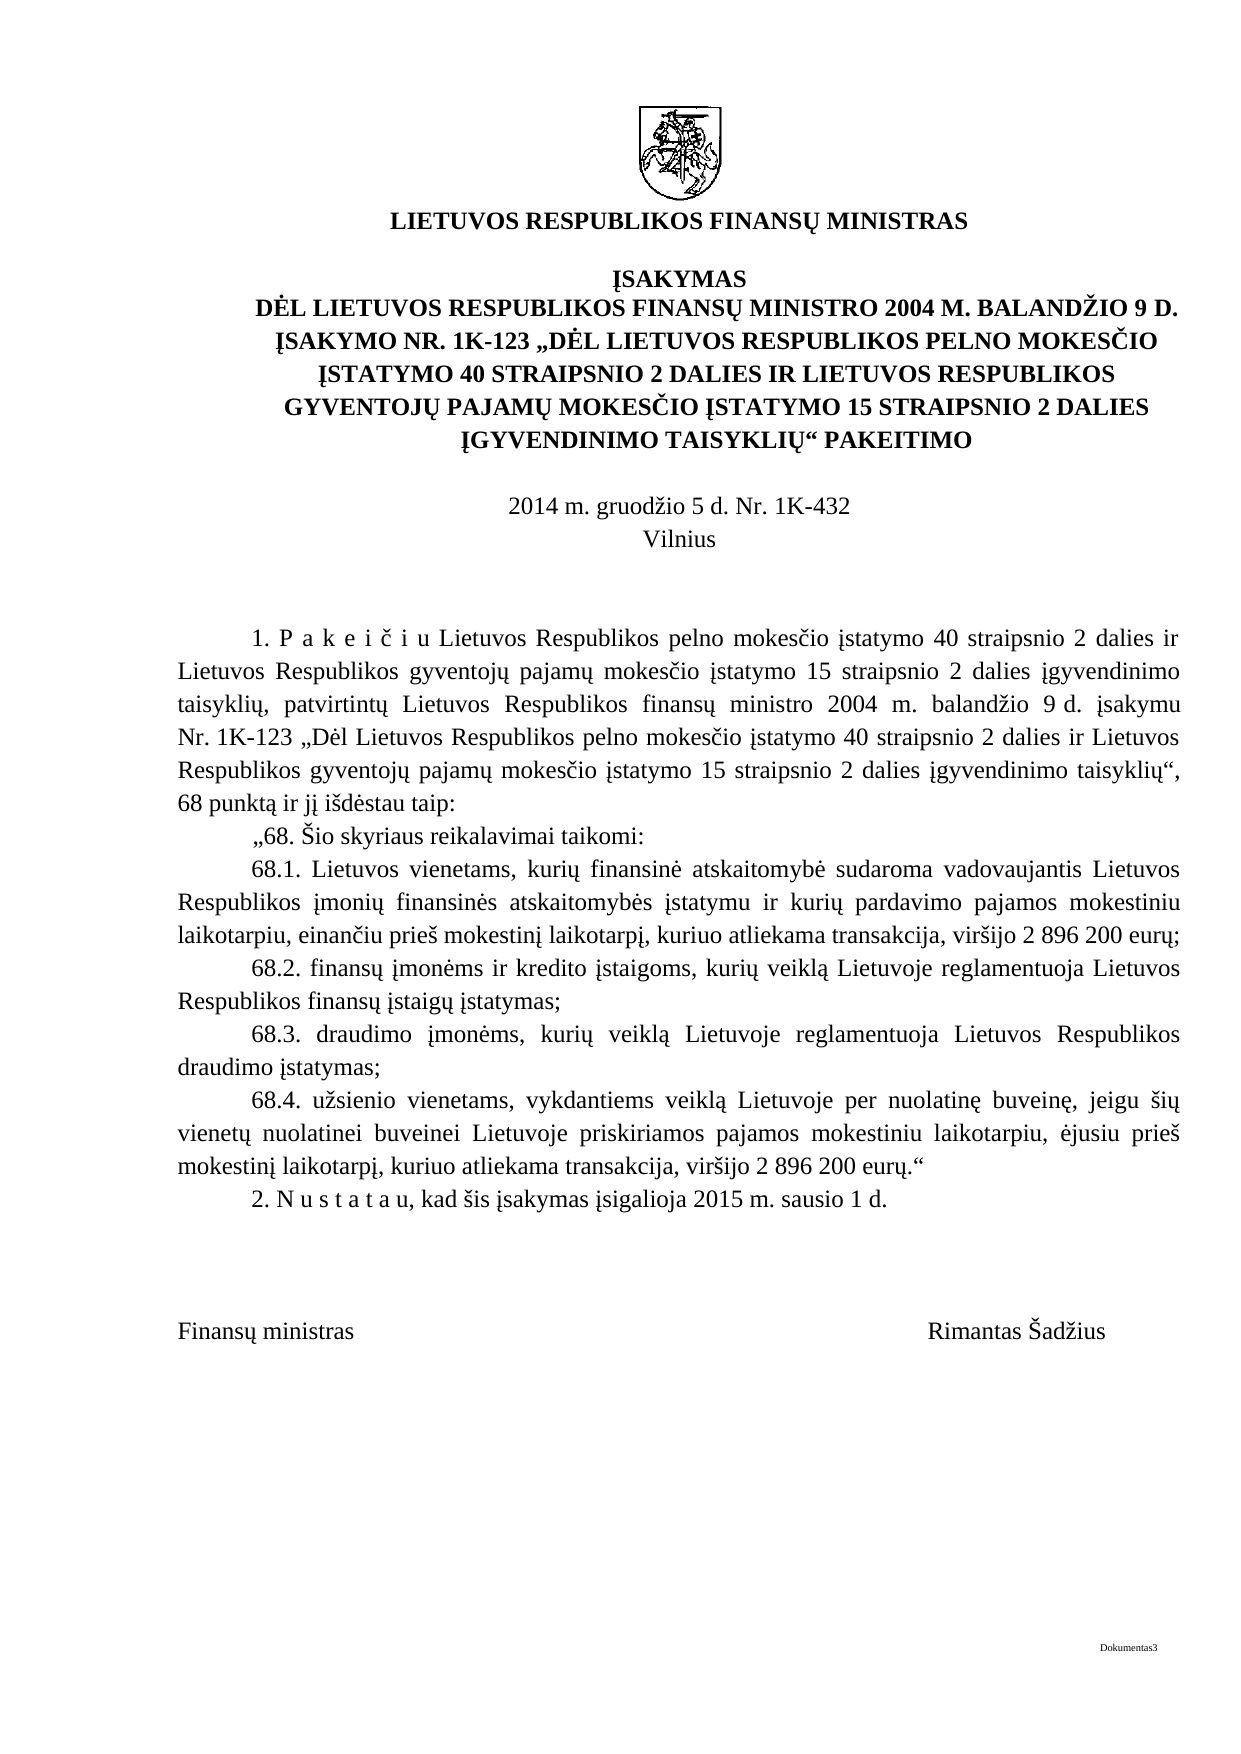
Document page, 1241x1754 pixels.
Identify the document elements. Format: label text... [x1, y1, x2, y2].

text 68.4. užsienio vienetams, vykdantiems veiklą Lietuvoje per nuolatinę buveinę, jeigu šių vienetų nuolatinei buveinei Lietuvoje priskiriamos pajamos mokestiniu laikotarpiu, ėjusiu prieš mokestinį laikotarpį, kuriuo atliekama transakcija, viršijo 2 896 200 eurų.“ [177, 1085, 1181, 1180]
text DĖL LIETUVOS RESPUBLIKOS FINANSŲ MINISTRO 2004 M. BALANDŽIO 9 D. ĮSAKYMO NR. 1K-123 „DĖL LIETUVOS RESPUBLIKOS PELNO MOKESČIO ĮSTATYMO 40 STRAIPSNIO 2 DALIES IR LIETUVOS RESPUBLIKOS GYVENTOJŲ PAJAMŲ MOKESČIO ĮSTATYMO 15 STRAIPSNIO 2 DALIES ĮGYVENDINIMO TAISYKLIŲ“ PAKEITIMO [252, 293, 1181, 453]
text Finansų ministras Rimantas Šadžius [177, 1316, 1181, 1345]
text LIETUVOS RESPUBLIKOS FINANSŲ MINISTRAS [177, 206, 1181, 235]
text 68.2. finansų įmonėms ir kredito įstaigoms, kurių veiklą Lietuvoje reglamentuoja Lietuvos Respublikos finansų įstaigų įstatymas; [177, 953, 1181, 1015]
text 68.1. Lietuvos vienetams, kurių finansinė atskaitomybė sudaroma vadovaujantis Lietuvos Respublikos įmonių finansinės atskaitomybės įstatymu ir kurių pardavimo pajamos mokestiniu laikotarpiu, einančiu prieš mokestinį laikotarpį, kuriuo atliekama transakcija, viršijo 2 896 200 eurų; [177, 854, 1181, 949]
text Vilnius [177, 524, 1181, 553]
text „68. Šio skyriaus reikalavimai taikomi: [252, 821, 1181, 850]
text 2. N u s t a t a u, kad šis įsakymas įsigalioja 2015 m. sausio 1 d. [177, 1184, 1181, 1213]
text 2014 m. gruodžio 5 d. Nr. 1K-432 [177, 491, 1181, 519]
text 68.3. draudimo įmonėms, kurių veiklą Lietuvoje reglamentuoja Lietuvos Respublikos draudimo įstatymas; [177, 1019, 1181, 1081]
text 1. P a k e i č i u Lietuvos Respublikos pelno mokesčio įstatymo 40 straipsnio 2 dalies ir Lietuvos Respublikos gyventojų pajamų mokesčio įstatymo 15 straipsnio 2 dalies įgyvendinimo taisyklių, patvirtintų Lietuvos Respublikos finansų ministro 2004 m. balandžio 9 d. įsakymu Nr. 1K-123 „Dėl Lietuvos Respublikos pelno mokesčio įstatymo 40 straipsnio 2 dalies ir Lietuvos Respublikos gyventojų pajamų mokesčio įstatymo 15 straipsnio 2 dalies įgyvendinimo taisyklių“, 68 punktą ir jį išdėstau taip: [177, 623, 1181, 817]
text ĮSAKYMAS [177, 264, 1181, 293]
